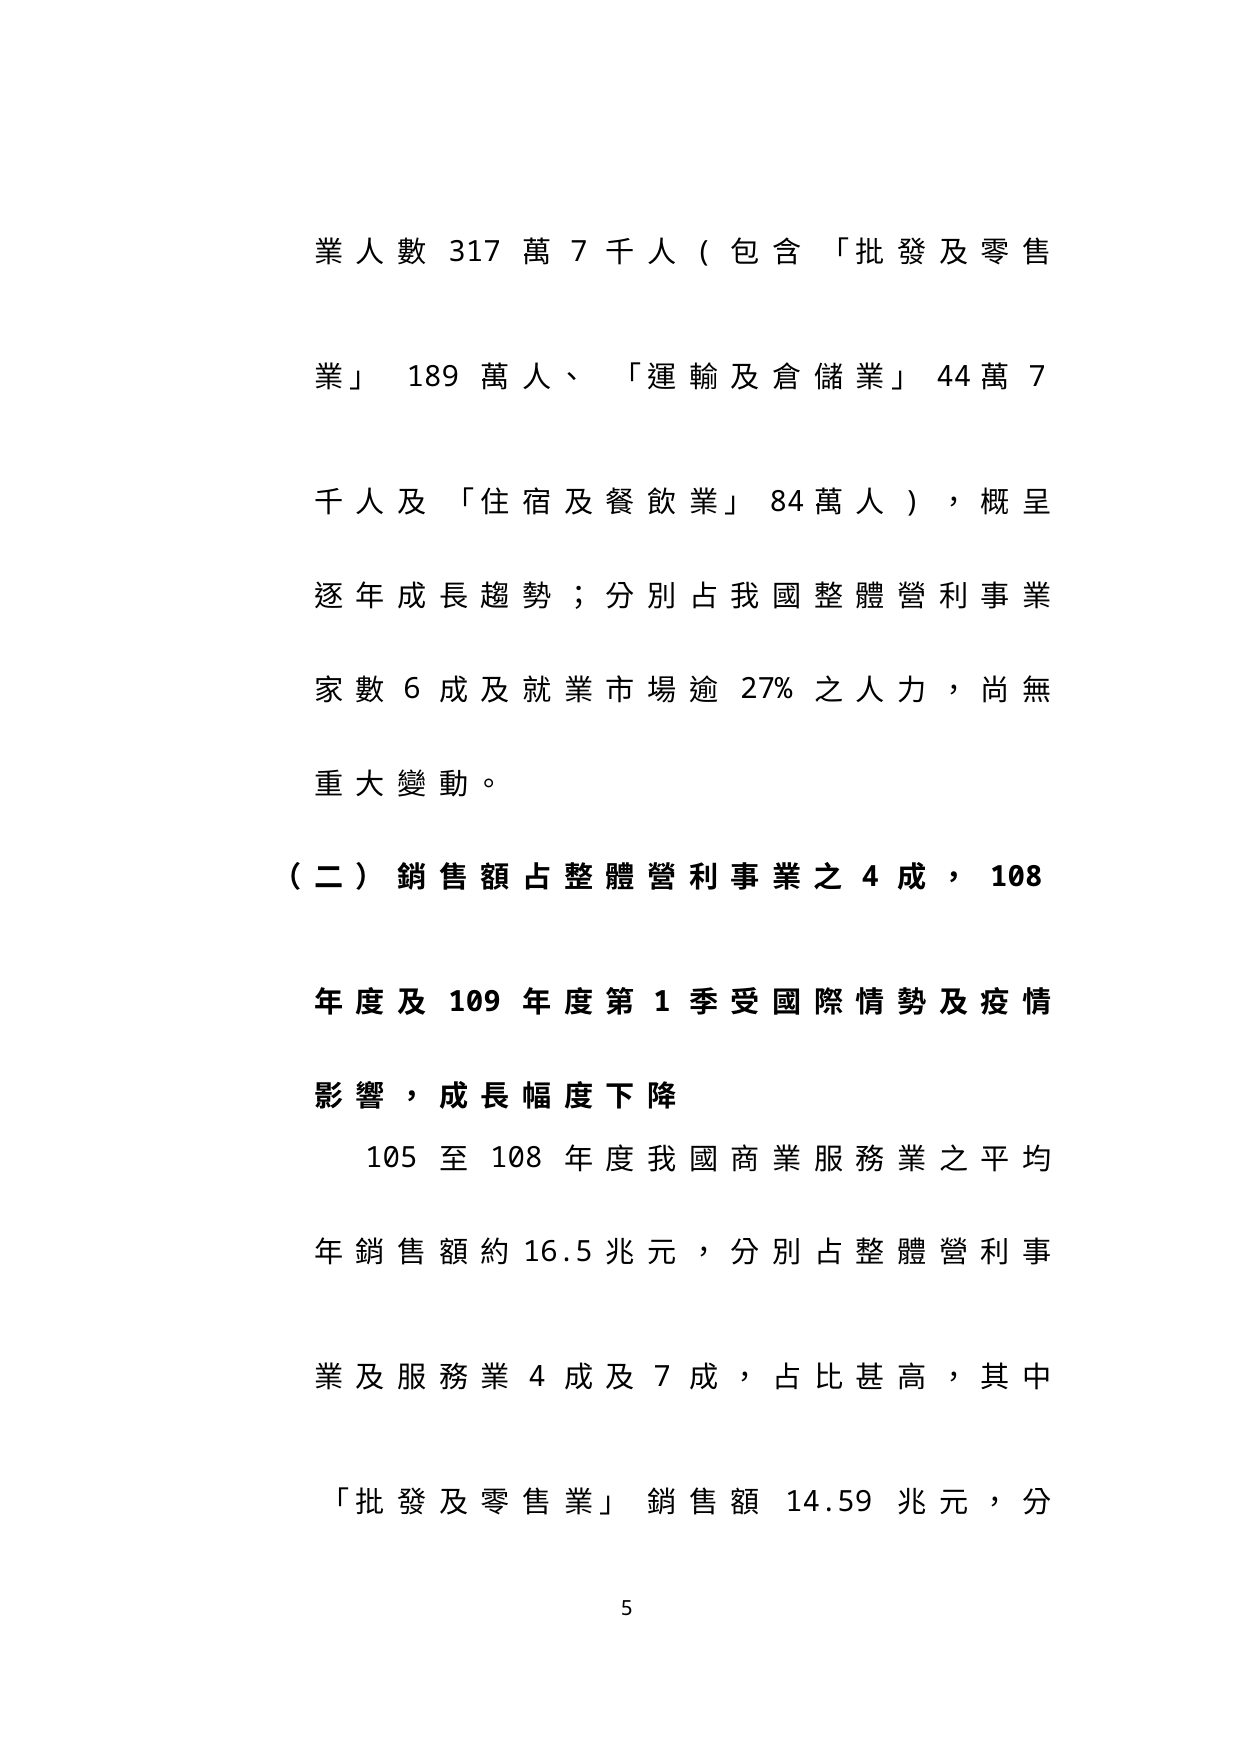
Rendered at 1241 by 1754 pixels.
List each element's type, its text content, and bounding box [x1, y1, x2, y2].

text 105至108年度我國商業服務業之平均年銷售額約16.5兆元，分別占整體營利事業及服務業4成及7成，占比甚高，其中「批發及零售業」銷售額14.59兆元，分 [271, 1115, 1058, 1552]
text （二）銷售額占整體營利事業之4成，108年度及109年度第1季受國際情勢及疫情影響，成長幅度下降 [242, 802, 1058, 1115]
text 業人數317萬7千人(包含「批發及零售業」189萬人、「運輸及倉儲業」44萬7千人及「住宿及餐飲業」84萬人)，概呈逐年成長趨勢；分別占我國整體營利事業家數6成及就業市場逾27%之人力，尚無重大變動。 [271, 177, 1058, 802]
